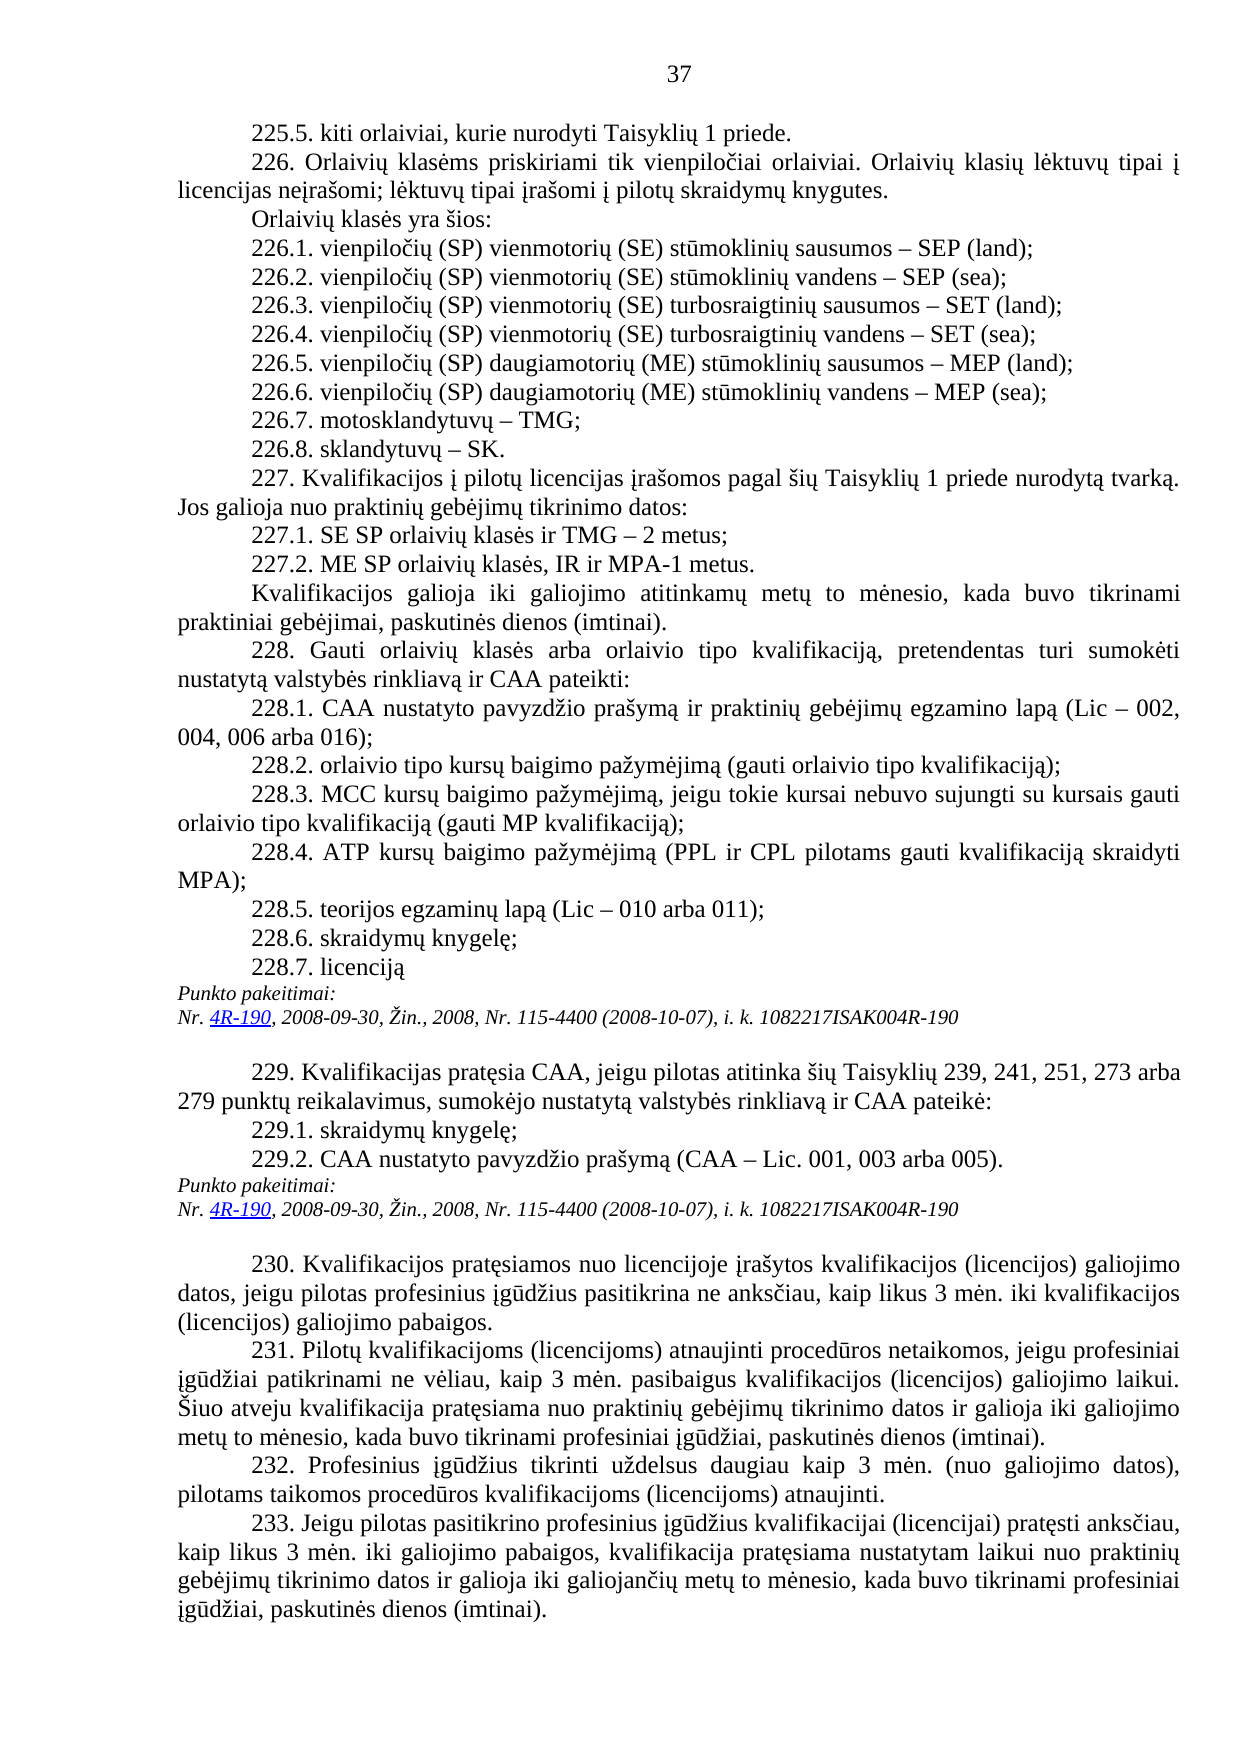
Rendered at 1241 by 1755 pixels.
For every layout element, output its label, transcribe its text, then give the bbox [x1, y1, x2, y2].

text 226.5. vienpiločių (SP) daugiamotorių (ME) stūmoklinių sausumos – MEP (land); [177, 348, 1181, 377]
text 228. Gauti orlaivių klasės arba orlaivio tipo kvalifikaciją, pretendentas turi sumokėti nustatytą valstybės rinkliavą ir CAA pateikti: [177, 636, 1181, 693]
text 230. Kvalifikacijos pratęsiamos nuo licencijoje įrašytos kvalifikacijos (licencijos) galiojimo datos, jeigu pilotas profesinius įgūdžius pasitikrina ne anksčiau, kaip likus 3 mėn. iki kvalifikacijos (licencijos) galiojimo pabaigos. [177, 1249, 1181, 1336]
text 229.2. CAA nustatyto pavyzdžio prašymą (CAA – Lic. 001, 003 arba 005). [177, 1144, 1181, 1172]
text 226.3. vienpiločių (SP) vienmotorių (SE) turbosraigtinių sausumos – SET (land); [177, 291, 1181, 319]
text 228.2. orlaivio tipo kursų baigimo pažymėjimą (gauti orlaivio tipo kvalifikaciją); [177, 751, 1181, 779]
text 228.4. ATP kursų baigimo pažymėjimą (PPL ir CPL pilotams gauti kvalifikaciją skraidyti MPA); [177, 837, 1181, 894]
text 228.1. CAA nustatyto pavyzdžio prašymą ir praktinių gebėjimų egzamino lapą (Lic – 002, 004, 006 arba 016); [177, 693, 1181, 751]
text Punkto pakeitimai: [177, 1172, 1181, 1197]
text 232. Profesinius įgūdžius tikrinti uždelsus daugiau kaip 3 mėn. (nuo galiojimo datos), pilotams taikomos procedūros kvalifikacijoms (licencijoms) atnaujinti. [177, 1451, 1181, 1508]
text 226. Orlaivių klasėms priskiriami tik vienpiločiai orlaiviai. Orlaivių klasių lėktuvų tipai į licencijas neįrašomi; lėktuvų tipai įrašomi į pilotų skraidymų knygutes. [177, 147, 1181, 204]
text 226.6. vienpiločių (SP) daugiamotorių (ME) stūmoklinių vandens – MEP (sea); [177, 377, 1181, 406]
text 226.2. vienpiločių (SP) vienmotorių (SE) stūmoklinių vandens – SEP (sea); [177, 262, 1181, 291]
text 226.4. vienpiločių (SP) vienmotorių (SE) turbosraigtinių vandens – SET (sea); [177, 319, 1181, 348]
text 226.1. vienpiločių (SP) vienmotorių (SE) stūmoklinių sausumos – SEP (land); [177, 233, 1181, 262]
text 229.1. skraidymų knygelę; [177, 1115, 1181, 1144]
text Nr. 4R-190, 2008-09-30, Žin., 2008, Nr. 115-4400 (2008-10-07), i. k. 1082217ISAK004R-190 [177, 1197, 1181, 1221]
text Nr. 4R-190, 2008-09-30, Žin., 2008, Nr. 115-4400 (2008-10-07), i. k. 1082217ISAK004R-190 [177, 1005, 1181, 1029]
text 228.7. licenciją [177, 952, 1181, 981]
text Punkto pakeitimai: [177, 981, 1181, 1005]
text 229. Kvalifikacijas pratęsia CAA, jeigu pilotas atitinka šių Taisyklių 239, 241, 251, 273 arba 279 punktų reikalavimus, sumokėjo nustatytą valstybės rinkliavą ir CAA pateikė: [177, 1057, 1181, 1115]
text Orlaivių klasės yra šios: [177, 204, 1181, 233]
text 227.1. SE SP orlaivių klasės ir TMG – 2 metus; [177, 521, 1181, 549]
text Kvalifikacijos galioja iki galiojimo atitinkamų metų to mėnesio, kada buvo tikrinami praktiniai gebėjimai, paskutinės dienos (imtinai). [177, 578, 1181, 636]
text 231. Pilotų kvalifikacijoms (licencijoms) atnaujinti procedūros netaikomos, jeigu profesiniai įgūdžiai patikrinami ne vėliau, kaip 3 mėn. pasibaigus kvalifikacijos (licencijos) galiojimo laikui. Šiuo atveju kvalifikacija pratęsiama nuo praktinių gebėjimų tikrinimo datos ir galioja iki galiojimo metų to mėnesio, kada buvo tikrinami profesiniai įgūdžiai, paskutinės dienos (imtinai). [177, 1336, 1181, 1451]
text 228.3. MCC kursų baigimo pažymėjimą, jeigu tokie kursai nebuvo sujungti su kursais gauti orlaivio tipo kvalifikaciją (gauti MP kvalifikaciją); [177, 779, 1181, 837]
text 228.6. skraidymų knygelę; [177, 923, 1181, 952]
text 226.7. motosklandytuvų – TMG; [177, 406, 1181, 434]
text 227. Kvalifikacijos į pilotų licencijas įrašomos pagal šių Taisyklių 1 priede nurodytą tvarką. Jos galioja nuo praktinių gebėjimų tikrinimo datos: [177, 463, 1181, 521]
text 225.5. kiti orlaiviai, kurie nurodyti Taisyklių 1 priede. [177, 118, 1181, 147]
text 226.8. sklandytuvų – SK. [177, 434, 1181, 463]
text 228.5. teorijos egzaminų lapą (Lic – 010 arba 011); [177, 894, 1181, 923]
text 233. Jeigu pilotas pasitikrino profesinius įgūdžius kvalifikacijai (licencijai) pratęsti anksčiau, kaip likus 3 mėn. iki galiojimo pabaigos, kvalifikacija pratęsiama nustatytam laikui nuo praktinių gebėjimų tikrinimo datos ir galioja iki galiojančių metų to mėnesio, kada buvo tikrinami profesiniai įgūdžiai, paskutinės dienos (imtinai). [177, 1508, 1181, 1623]
text 227.2. ME SP orlaivių klasės, IR ir MPA-1 metus. [177, 549, 1181, 578]
